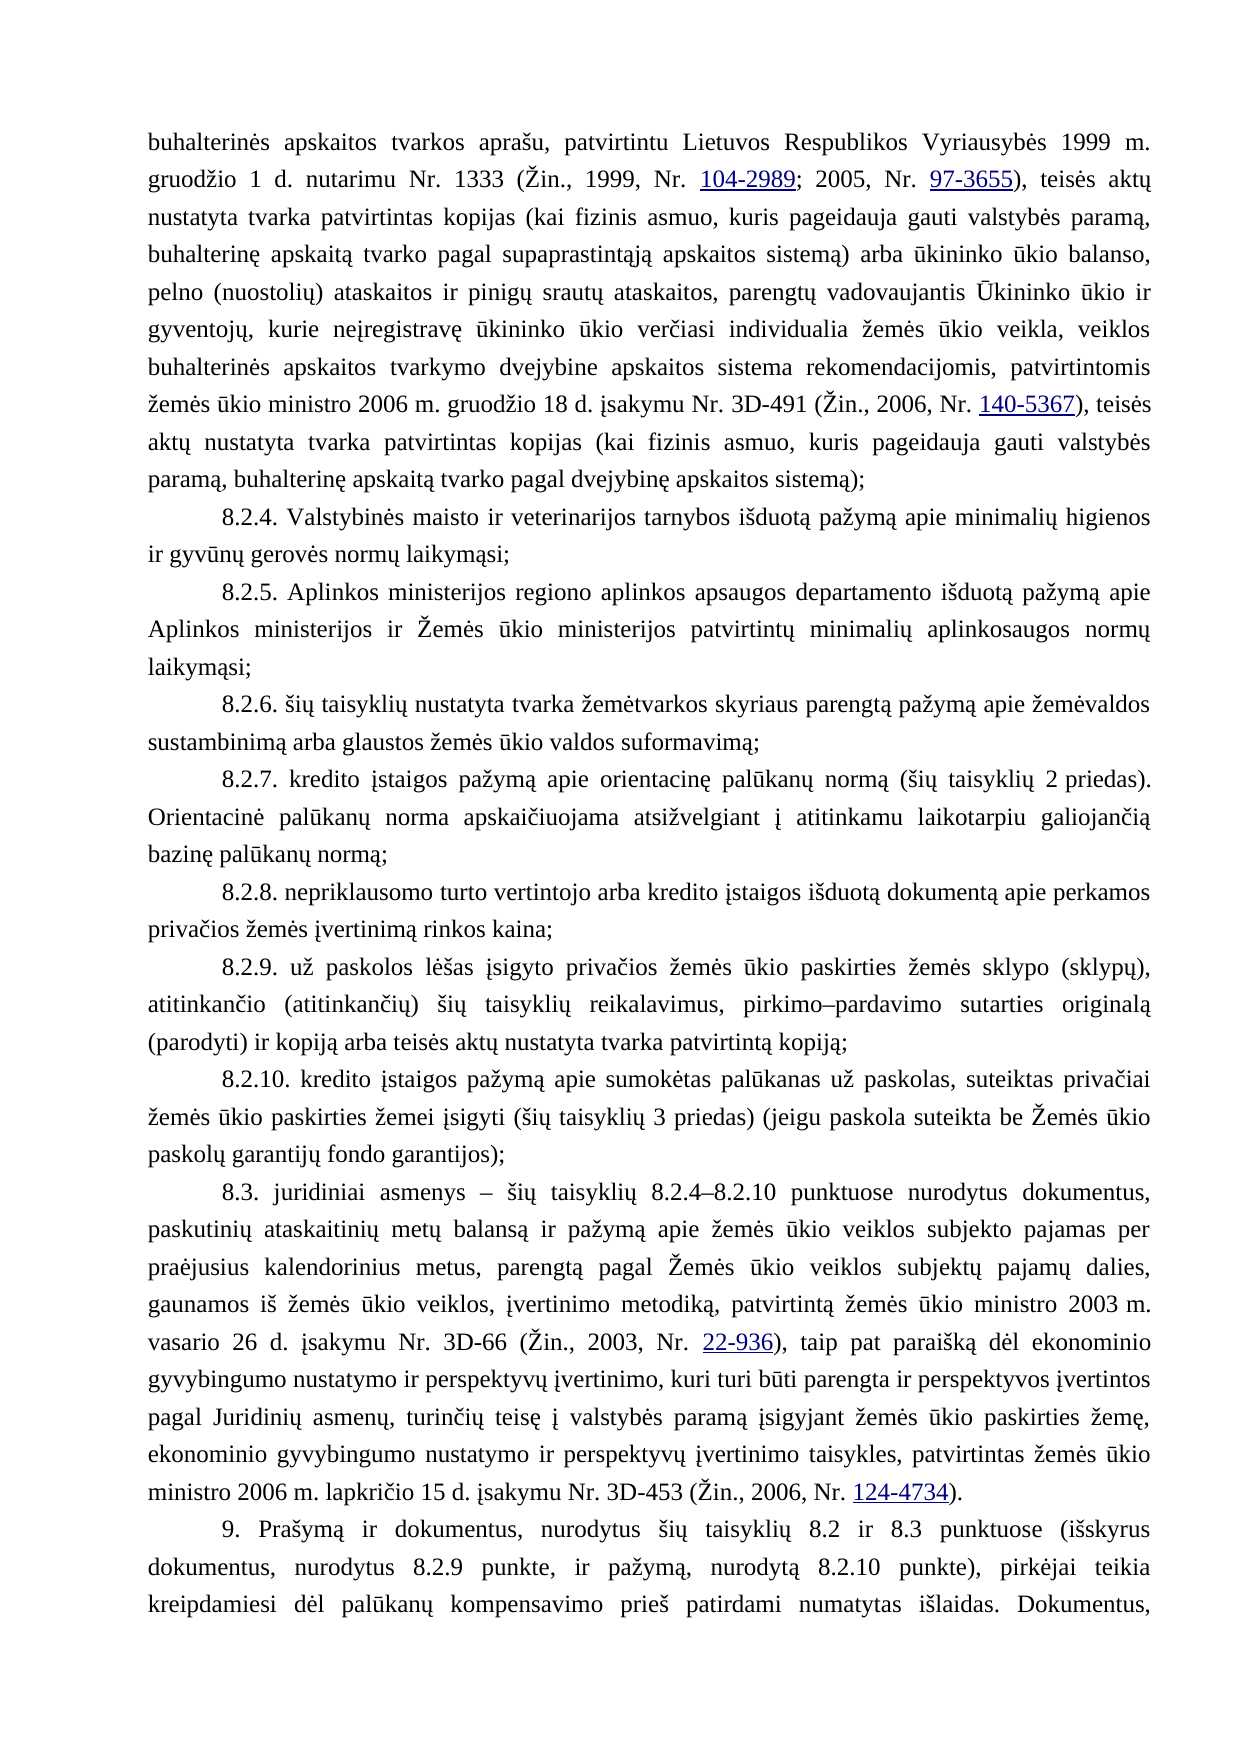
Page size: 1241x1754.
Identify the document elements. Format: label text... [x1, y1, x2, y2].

text 8.3. juridiniai asmenys – šių taisyklių 8.2.4–8.2.10 punktuose nurodytus dokumentus, paskutinių ataskaitinių metų balansą ir pažymą apie žemės ūkio veiklos subjekto pajamas per praėjusius kalendorinius metus, parengtą pagal Žemės ūkio veiklos subjektų pajamų dalies, gaunamos iš žemės ūkio veiklos, įvertinimo metodiką, patvirtintą žemės ūkio ministro 2003 m. vasario 26 d. įsakymu Nr. 3D-66 (Žin., 2003, Nr. 22-936), taip pat paraišką dėl ekonominio gyvybingumo nustatymo ir perspektyvų įvertinimo, kuri turi būti parengta ir perspektyvos įvertintos pagal Juridinių asmenų, turinčių teisę į valstybės paramą įsigyjant žemės ūkio paskirties žemę, ekonominio gyvybingumo nustatymo ir perspektyvų įvertinimo taisykles, patvirtintas žemės ūkio ministro 2006 m. lapkričio 15 d. įsakymu Nr. 3D-453 (Žin., 2006, Nr. 124-4734). [148, 1168, 1152, 1506]
text 8.2.5. Aplinkos ministerijos regiono aplinkos apsaugos departamento išduotą pažymą apie Aplinkos ministerijos ir Žemės ūkio ministerijos patvirtintų minimalių aplinkosaugos normų laikymąsi; [148, 568, 1152, 681]
text 8.2.7. kredito įstaigos pažymą apie orientacinę palūkanų normą (šių taisyklių 2 priedas). Orientacinė palūkanų norma apskaičiuojama atsižvelgiant į atitinkamu laikotarpiu galiojančią bazinę palūkanų normą; [148, 756, 1152, 868]
text 8.2.9. už paskolos lėšas įsigyto privačios žemės ūkio paskirties žemės sklypo (sklypų), atitinkančio (atitinkančių) šių taisyklių reikalavimus, pirkimo–pardavimo sutarties originalą (parodyti) ir kopiją arba teisės aktų nustatyta tvarka patvirtintą kopiją; [148, 943, 1152, 1056]
text 8.2.10. kredito įstaigos pažymą apie sumokėtas palūkanas už paskolas, suteiktas privačiai žemės ūkio paskirties žemei įsigyti (šių taisyklių 3 priedas) (jeigu paskola suteikta be Žemės ūkio paskolų garantijų fondo garantijos); [148, 1056, 1152, 1168]
text 8.2.6. šių taisyklių nustatyta tvarka žemėtvarkos skyriaus parengtą pažymą apie žemėvaldos sustambinimą arba glaustos žemės ūkio valdos suformavimą; [148, 681, 1152, 756]
text 8.2.4. Valstybinės maisto ir veterinarijos tarnybos išduotą pažymą apie minimalių higienos ir gyvūnų gerovės normų laikymąsi; [148, 493, 1152, 568]
text buhalterinės apskaitos tvarkos aprašu, patvirtintu Lietuvos Respublikos Vyriausybės 1999 m. gruodžio 1 d. nutarimu Nr. 1333 (Žin., 1999, Nr. 104-2989; 2005, Nr. 97-3655), teisės aktų nustatyta tvarka patvirtintas kopijas (kai fizinis asmuo, kuris pageidauja gauti valstybės paramą, buhalterinę apskaitą tvarko pagal supaprastintąją apskaitos sistemą) arba ūkininko ūkio balanso, pelno (nuostolių) ataskaitos ir pinigų srautų ataskaitos, parengtų vadovaujantis Ūkininko ūkio ir gyventojų, kurie neįregistravę ūkininko ūkio verčiasi individualia žemės ūkio veikla, veiklos buhalterinės apskaitos tvarkymo dvejybine apskaitos sistema rekomendacijomis, patvirtintomis žemės ūkio ministro 2006 m. gruodžio 18 d. įsakymu Nr. 3D-491 (Žin., 2006, Nr. 140-5367), teisės aktų nustatyta tvarka patvirtintas kopijas (kai fizinis asmuo, kuris pageidauja gauti valstybės paramą, buhalterinę apskaitą tvarko pagal dvejybinę apskaitos sistemą); [148, 118, 1152, 493]
text 9. Prašymą ir dokumentus, nurodytus šių taisyklių 8.2 ir 8.3 punktuose (išskyrus dokumentus, nurodytus 8.2.9 punkte, ir pažymą, nurodytą 8.2.10 punkte), pirkėjai teikia kreipdamiesi dėl palūkanų kompensavimo prieš patirdami numatytas išlaidas. Dokumentus, [148, 1506, 1152, 1618]
text 8.2.8. nepriklausomo turto vertintojo arba kredito įstaigos išduotą dokumentą apie perkamos privačios žemės įvertinimą rinkos kaina; [148, 868, 1152, 943]
